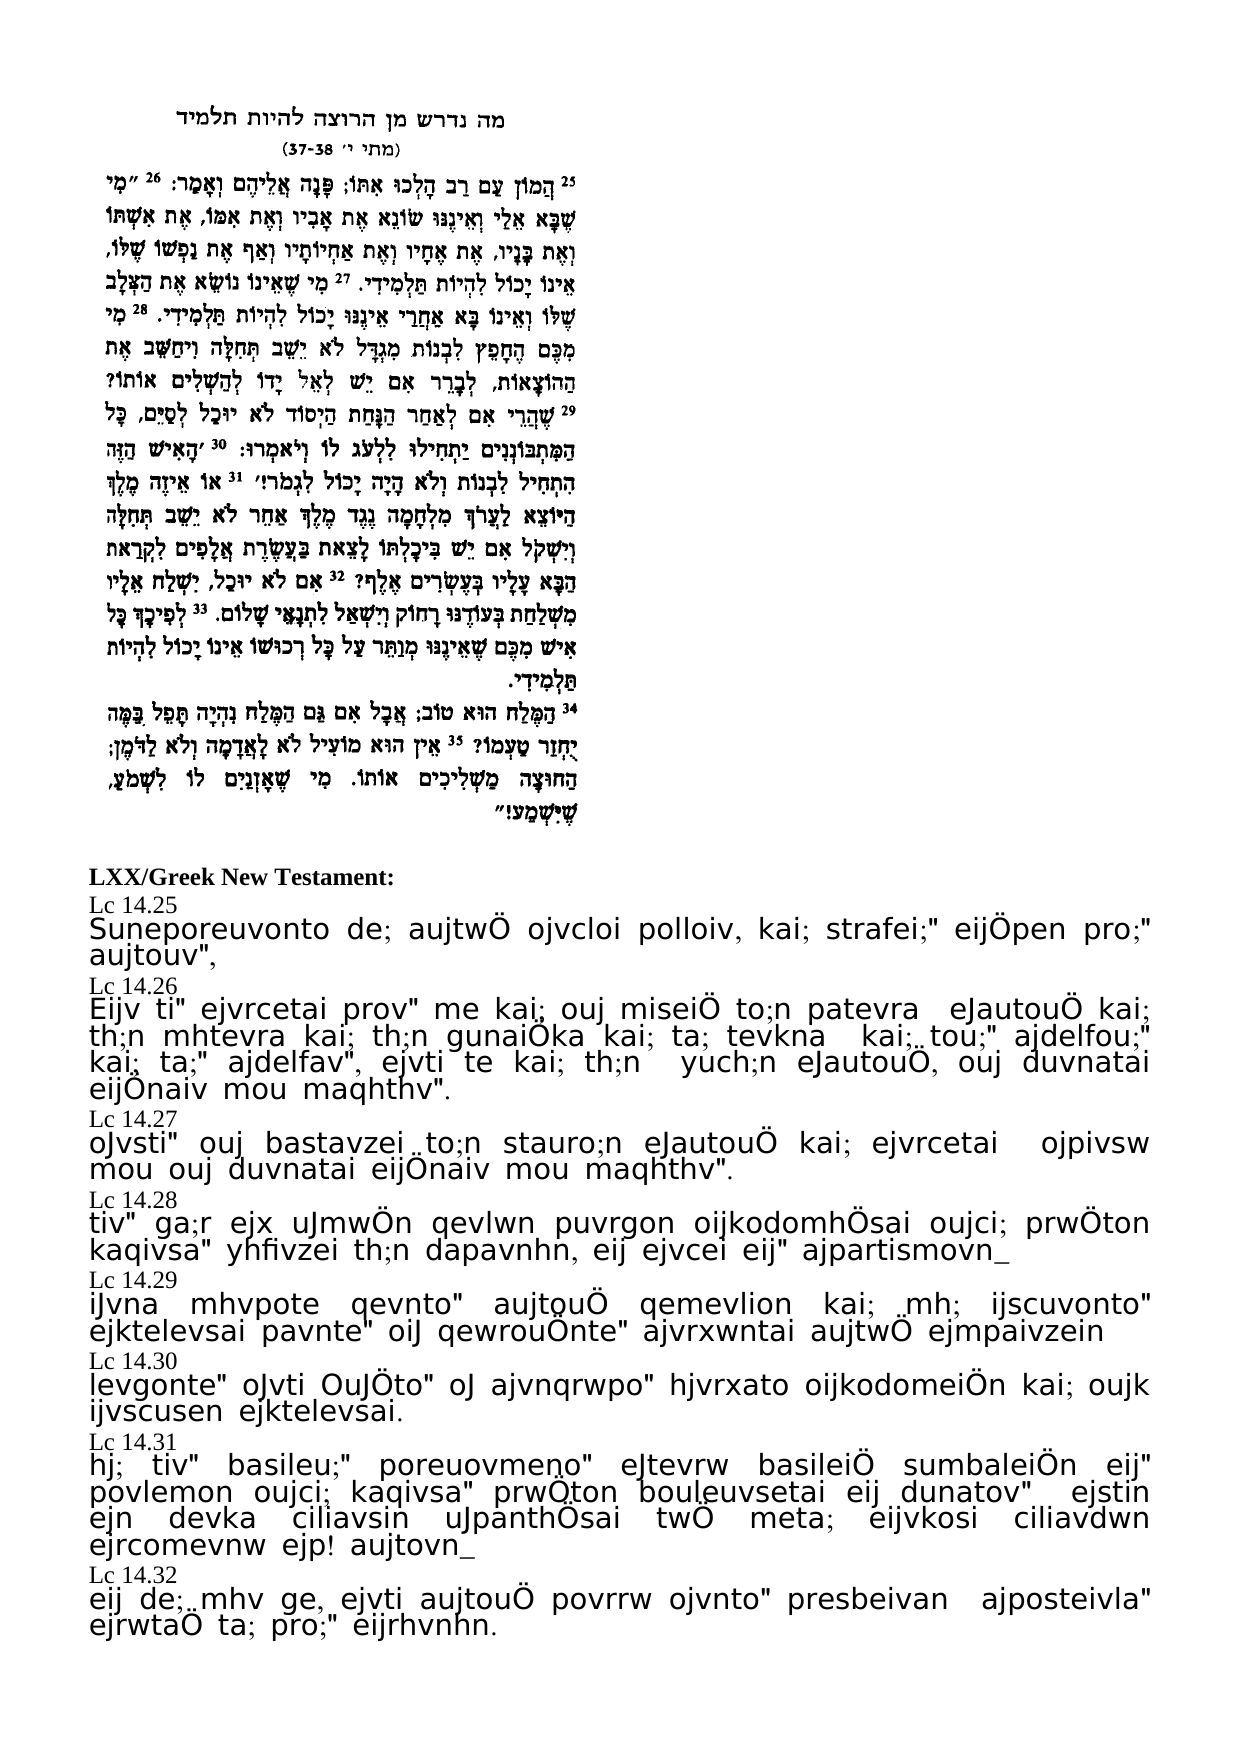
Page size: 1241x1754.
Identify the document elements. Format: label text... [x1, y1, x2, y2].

text Lc 14.25 [88, 891, 1152, 919]
picture [88, 88, 592, 834]
text hj; tiv" basileu;" poreuovmeno" eJtevrw basileiÖ sumbaleiÖn eij" povlemon oujci; kaqivsa" prwÖton bouleuvsetai eij dunatov" ejstin ejn devka ciliavsin uJpanthÖsai twÖ meta; eijvkosi ciliavdwn ejrcomevnw ejp! aujtovn_ [88, 1456, 1152, 1561]
text tiv" ga;r ejx uJmwÖn qevlwn puvrgon oijkodomhÖsai oujci; prwÖton kaqivsa" yhfivzei th;n dapavnhn, eij ejvcei eij" ajpartismovn_ [88, 1214, 1152, 1267]
text Lc 14.28 [88, 1186, 1152, 1214]
text Lc 14.27 [88, 1105, 1152, 1133]
text Lc 14.30 [88, 1347, 1152, 1375]
text Suneporeuvonto de; aujtwÖ ojvcloi polloiv, kai; strafei;" eijÖpen pro;" aujtouv", [88, 919, 1152, 972]
text iJvna mhvpote qevnto" aujtouÖ qemevlion kai; mh; ijscuvonto" ejktelevsai pavnte" oiJ qewrouÖnte" ajvrxwntai aujtwÖ ejmpaivzein [88, 1294, 1152, 1347]
text eij de; mhv ge, ejvti aujtouÖ povrrw ojvnto" presbeivan ajposteivla" ejrwtaÖ ta; pro;" eijrhvnhn. [88, 1589, 1152, 1642]
text LXX/Greek New Testament: [88, 863, 1152, 891]
text Lc 14.26 [88, 972, 1152, 999]
text Lc 14.31 [88, 1428, 1152, 1456]
text Eijv ti" ejvrcetai prov" me kai; ouj miseiÖ to;n patevra eJautouÖ kai; th;n mhtevra kai; th;n gunaiÖka kai; ta; tevkna kai; tou;" ajdelfou;" kai; ta;" ajdelfav", ejvti te kai; th;n yuch;n eJautouÖ, ouj duvnatai eijÖnaiv mou maqhthv". [88, 999, 1152, 1105]
text levgonte" oJvti OuJÖto" oJ ajvnqrwpo" hjvrxato oijkodomeiÖn kai; oujk ijvscusen ejktelevsai. [88, 1375, 1152, 1428]
text oJvsti" ouj bastavzei to;n stauro;n eJautouÖ kai; ejvrcetai ojpivsw mou ouj duvnatai eijÖnaiv mou maqhthv". [88, 1133, 1152, 1186]
text Lc 14.32 [88, 1561, 1152, 1589]
text Lc 14.29 [88, 1267, 1152, 1294]
